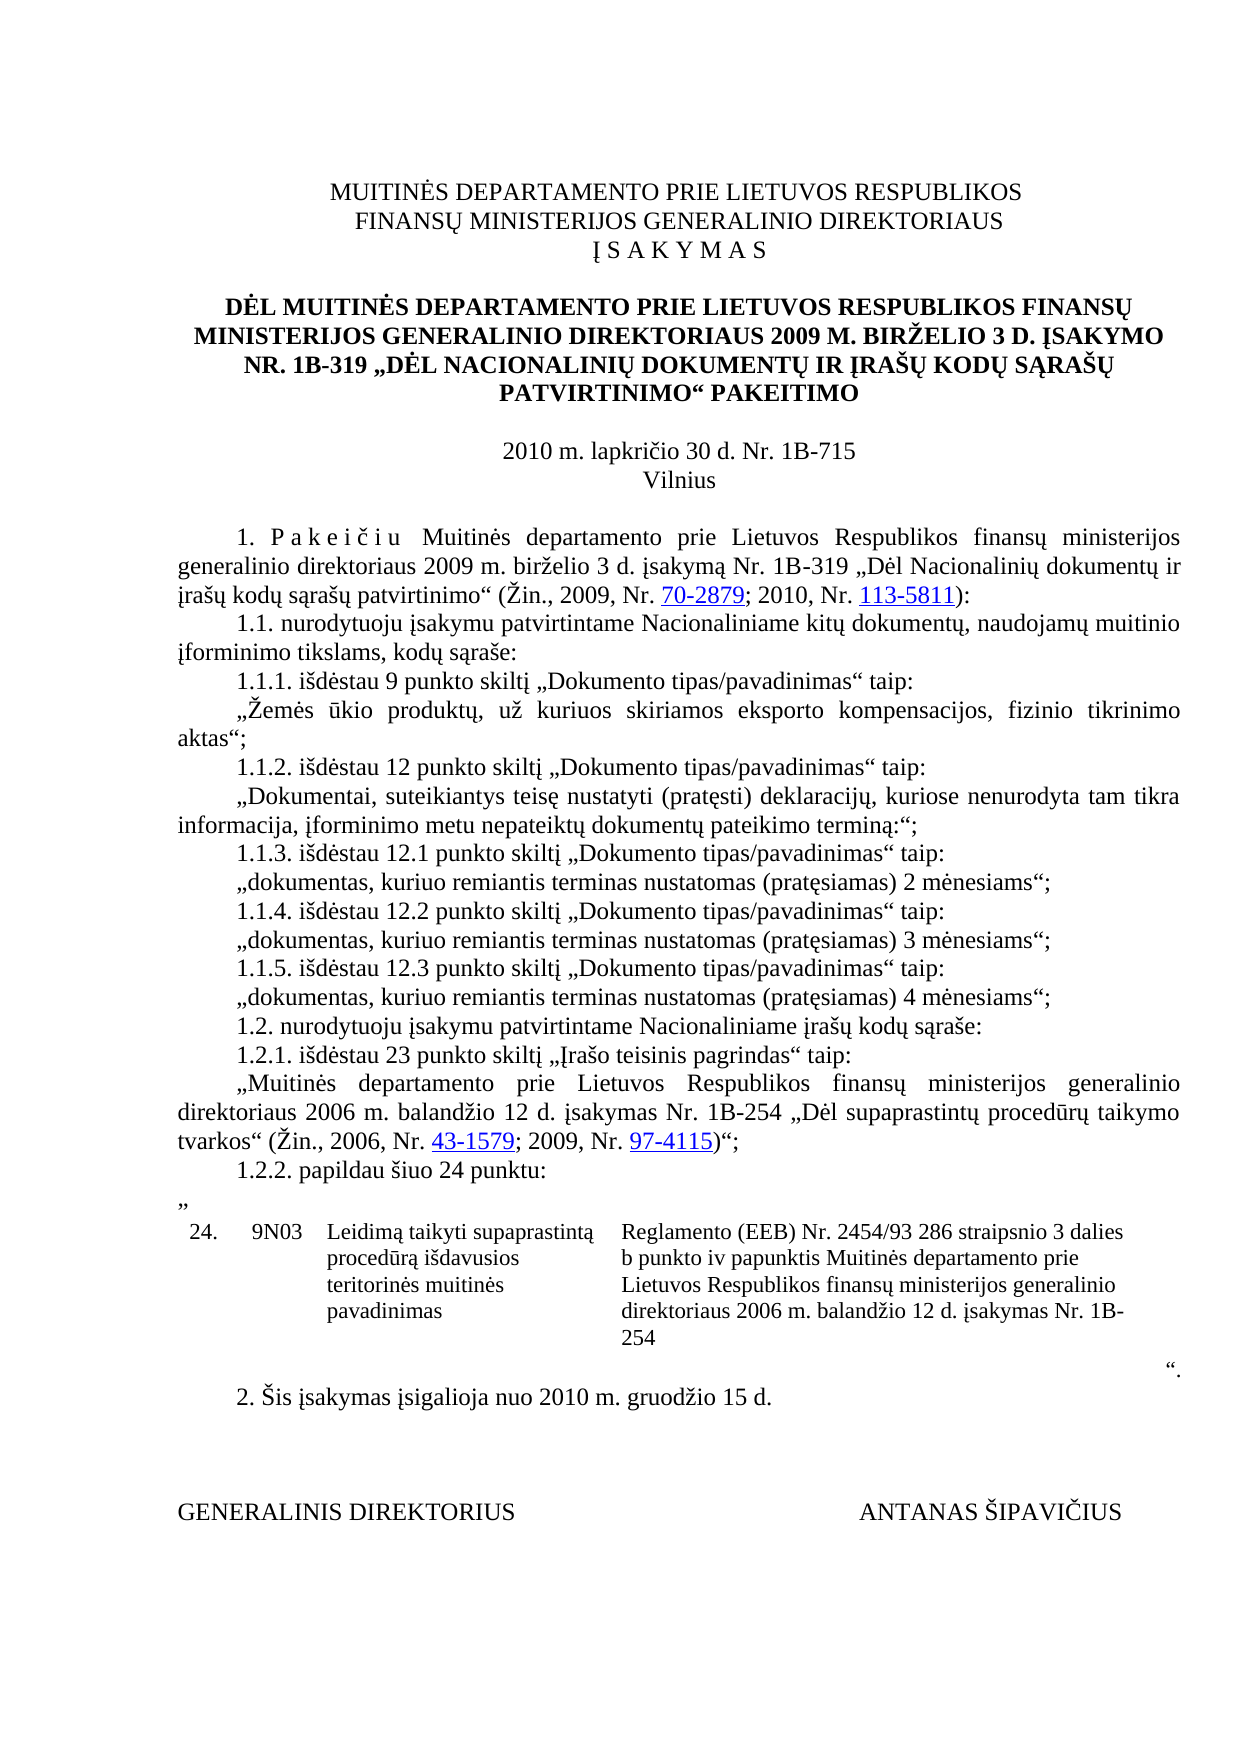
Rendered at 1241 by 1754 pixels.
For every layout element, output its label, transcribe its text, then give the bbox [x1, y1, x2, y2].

text 1.1.3. išdėstau 12.1 punkto skiltį „Dokumento tipas/pavadinimas“ taip: [177, 838, 1181, 867]
text 1.2.2. papildau šiuo 24 punktu: [177, 1155, 1181, 1183]
text 2. Šis įsakymas įsigalioja nuo 2010 m. gruodžio 15 d. [177, 1382, 1181, 1411]
text „Muitinės departamento prie Lietuvos Respublikos finansų ministerijos generalinio direktoriaus 2006 m. balandžio 12 d. įsakymas Nr. 1B-254 „Dėl supaprastintų procedūrų taikymo tvarkos“ (Žin., 2006, Nr. 43-1579; 2009, Nr. 97-4115)“; [177, 1068, 1181, 1155]
text „ [177, 1183, 1181, 1212]
text FINANSŲ MINISTERIJOS GENERALINIO DIREKTORIAUS [177, 206, 1181, 235]
text 1. Pakeičiu Muitinės departamento prie Lietuvos Respublikos finansų ministerijos generalinio direktoriaus 2009 m. birželio 3 d. įsakymą Nr. 1B‑319 „Dėl Nacionalinių dokumentų ir įrašų kodų sąrašų patvirtinimo“ (Žin., 2009, Nr. 70-2879; 2010, Nr. 113-5811): [177, 522, 1181, 608]
text 1.2.1. išdėstau 23 punkto skiltį „Įrašo teisinis pagrindas“ taip: [177, 1040, 1181, 1068]
text 1.1.2. išdėstau 12 punkto skiltį „Dokumento tipas/pavadinimas“ taip: [177, 752, 1181, 781]
text MUITINĖS DEPARTAMENTO PRIE LIETUVOS RESPUBLIKOS [177, 177, 1181, 206]
text 1.1.5. išdėstau 12.3 punkto skiltį „Dokumento tipas/pavadinimas“ taip: [177, 953, 1181, 982]
text DĖL MUITINĖS DEPARTAMENTO PRIE LIETUVOS RESPUBLIKOS FINANSŲ MINISTERIJOS GENERALINIO DIREKTORIAUS 2009 M. BIRŽELIO 3 D. ĮSAKYMO Nr. 1B-319 „DĖL NACIONALINIŲ DOKUMENTŲ IR ĮRAŠŲ KODŲ SĄRAŠŲ PATVIRTINIMO“ PAKEITIMO [177, 292, 1181, 407]
text „dokumentas, kuriuo remiantis terminas nustatomas (pratęsiamas) 3 mėnesiams“; [177, 925, 1181, 953]
text „Dokumentai, suteikiantys teisę nustatyti (pratęsti) deklaracijų, kuriose nenurodyta tam tikra informacija, įforminimo metu nepateiktų dokumentų pateikimo terminą:“; [177, 781, 1181, 838]
text „dokumentas, kuriuo remiantis terminas nustatomas (pratęsiamas) 4 mėnesiams“; [177, 982, 1181, 1011]
text 1.1.1. išdėstau 9 punkto skiltį „Dokumento tipas/pavadinimas“ taip: [177, 666, 1181, 695]
text „dokumentas, kuriuo remiantis terminas nustatomas (pratęsiamas) 2 mėnesiams“; [177, 867, 1181, 896]
table_header Reglamento (EEB) Nr. 2454/93 286 straipsnio 3 dalies b punkto iv papunktis Muitinės departamento prie Lietuvos Respublikos finansų ministerijos generalinio direktoriaus 2006 m. balandžio 12 d. įsakymas Nr. 1B-254 [615, 1212, 1133, 1356]
text 1.1.4. išdėstau 12.2 punkto skiltį „Dokumento tipas/pavadinimas“ taip: [177, 896, 1181, 925]
text 2010 m. lapkričio 30 d. Nr. 1B-715 [177, 436, 1181, 465]
text Vilnius [177, 465, 1181, 493]
text 1.2. nurodytuoju įsakymu patvirtintame Nacionaliniame įrašų kodų sąraše: [177, 1011, 1181, 1040]
text “. [177, 1356, 1181, 1382]
text Generalinis direktorius Antanas Šipavičius [177, 1497, 1181, 1526]
table_header 9N03 [246, 1212, 321, 1356]
text 1.1. nurodytuoju įsakymu patvirtintame Nacionaliniame kitų dokumentų, naudojamų muitinio įforminimo tikslams, kodų sąraše: [177, 608, 1181, 666]
table_header 24. [183, 1212, 246, 1356]
text ĮSAKYMAS [177, 235, 1181, 263]
text „Žemės ūkio produktų, už kuriuos skiriamos eksporto kompensacijos, fizinio tikrinimo aktas“; [177, 695, 1181, 752]
table_header Leidimą taikyti supaprastintą procedūrą išdavusios teritorinės muitinės pavadinimas [321, 1212, 615, 1356]
